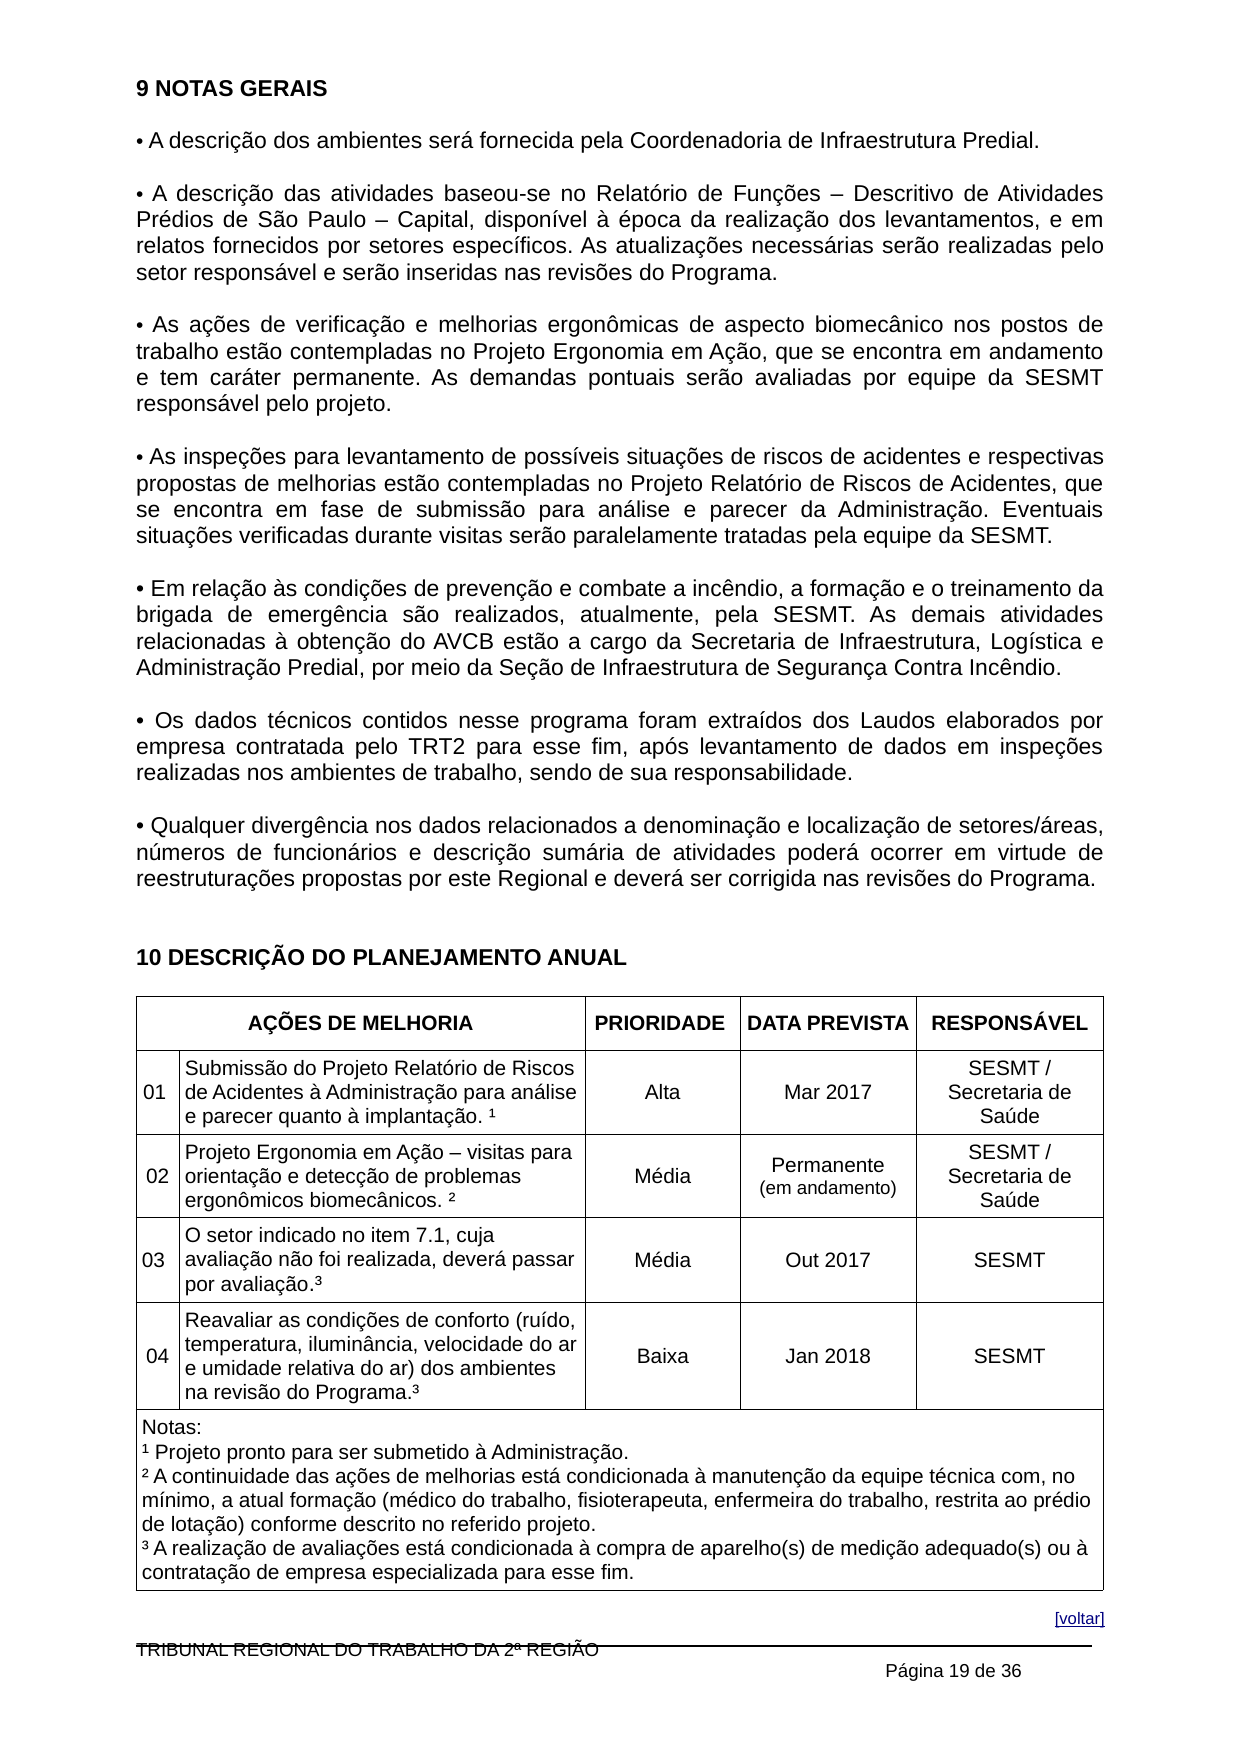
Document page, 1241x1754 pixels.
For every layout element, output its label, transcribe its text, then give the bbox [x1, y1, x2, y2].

table_header PRIORIDADE [586, 997, 740, 1050]
text • Qualquer divergência nos dados relacionados a denominação e localização de setores/áreas, números de funcionários e descrição sumária de atividades poderá ocorrer em virtude de reestruturações propostas por este Regional e deverá ser corrigida nas revisões do Programa. [136, 812, 1104, 891]
table_cell Permanente (em andamento) [741, 1135, 916, 1217]
table_cell 01 [137, 1051, 179, 1134]
table_cell Notas: ¹ Projeto pronto para ser submetido à Administração. ² A continuidade das ações de melhorias está condicionada à manutenção da equipe técnica com, no mínimo, a atual formação (médico do trabalho, fisioterapeuta, enfermeira do trabalho, restrita ao prédio de lotação) conforme descrito no referido projeto. ³ A realização de avaliações está condicionada à compra de aparelho(s) de medição adequado(s) ou à contratação de empresa especializada para esse fim. [137, 1410, 1103, 1590]
table_cell SESMT [917, 1303, 1103, 1409]
table_cell Mar 2017 [741, 1051, 916, 1134]
text • Em relação às condições de prevenção e combate a incêndio, a formação e o treinamento da brigada de emergência são realizados, atualmente, pela SESMT. As demais atividades relacionadas à obtenção do AVCB estão a cargo da Secretaria de Infraestrutura, Logística e Administração Predial, por meio da Seção de Infraestrutura de Segurança Contra Incêndio. [136, 575, 1104, 680]
text 10 DESCRIÇÃO DO PLANEJAMENTO ANUAL [136, 944, 1104, 970]
text • A descrição dos ambientes será fornecida pela Coordenadoria de Infraestrutura Predial. [136, 127, 1104, 153]
table_cell O setor indicado no item 7.1, cuja avaliação não foi realizada, deverá passar por avaliação.³ [180, 1218, 585, 1302]
table_cell SESMT [917, 1218, 1103, 1302]
table_cell Out 2017 [741, 1218, 916, 1302]
table_header RESPONSÁVEL [917, 997, 1103, 1050]
text • As inspeções para levantamento de possíveis situações de riscos de acidentes e respectivas propostas de melhorias estão contempladas no Projeto Relatório de Riscos de Acidentes, que se encontra em fase de submissão para análise e parecer da Administração. Eventuais situações verificadas durante visitas serão paralelamente tratadas pela equipe da SESMT. [136, 443, 1104, 548]
table_cell Média [586, 1218, 740, 1302]
table_cell 03 [137, 1218, 179, 1302]
table_cell SESMT / Secretaria de Saúde [917, 1135, 1103, 1217]
table_cell Baixa [586, 1303, 740, 1409]
table_cell Projeto Ergonomia em Ação – visitas para orientação e detecção de problemas ergonômicos biomecânicos. ² [180, 1135, 585, 1217]
table_cell 04 [137, 1303, 179, 1409]
text • A descrição das atividades baseou-se no Relatório de Funções – Descritivo de Atividades Prédios de São Paulo – Capital, disponível à época da realização dos levantamentos, e em relatos fornecidos por setores específicos. As atualizações necessárias serão realizadas pelo setor responsável e serão inseridas nas revisões do Programa. [136, 179, 1104, 285]
table_cell Média [586, 1135, 740, 1217]
table_header DATA PREVISTA [741, 997, 916, 1050]
text • Os dados técnicos contidos nesse programa foram extraídos dos Laudos elaborados por empresa contratada pelo TRT2 para esse fim, após levantamento de dados em inspeções realizadas nos ambientes de trabalho, sendo de sua responsabilidade. [136, 707, 1104, 786]
table_cell 02 [137, 1135, 179, 1217]
table_cell Alta [586, 1051, 740, 1134]
text • As ações de verificação e melhorias ergonômicas de aspecto biomecânico nos postos de trabalho estão contempladas no Projeto Ergonomia em Ação, que se encontra em andamento e tem caráter permanente. As demandas pontuais serão avaliadas por equipe da SESMT responsável pelo projeto. [136, 311, 1104, 417]
table_header AÇÕES DE MELHORIA [137, 997, 585, 1050]
text 9 NOTAS GERAIS [136, 75, 1104, 101]
table_cell Submissão do Projeto Relatório de Riscos de Acidentes à Administração para análise e parecer quanto à implantação. ¹ [180, 1051, 585, 1134]
table_cell Jan 2018 [741, 1303, 916, 1409]
text [voltar] [136, 1609, 1104, 1628]
table_cell Reavaliar as condições de conforto (ruído, temperatura, iluminância, velocidade do ar e umidade relativa do ar) dos ambientes na revisão do Programa.³ [180, 1303, 585, 1409]
table_cell SESMT / Secretaria de Saúde [917, 1051, 1103, 1134]
